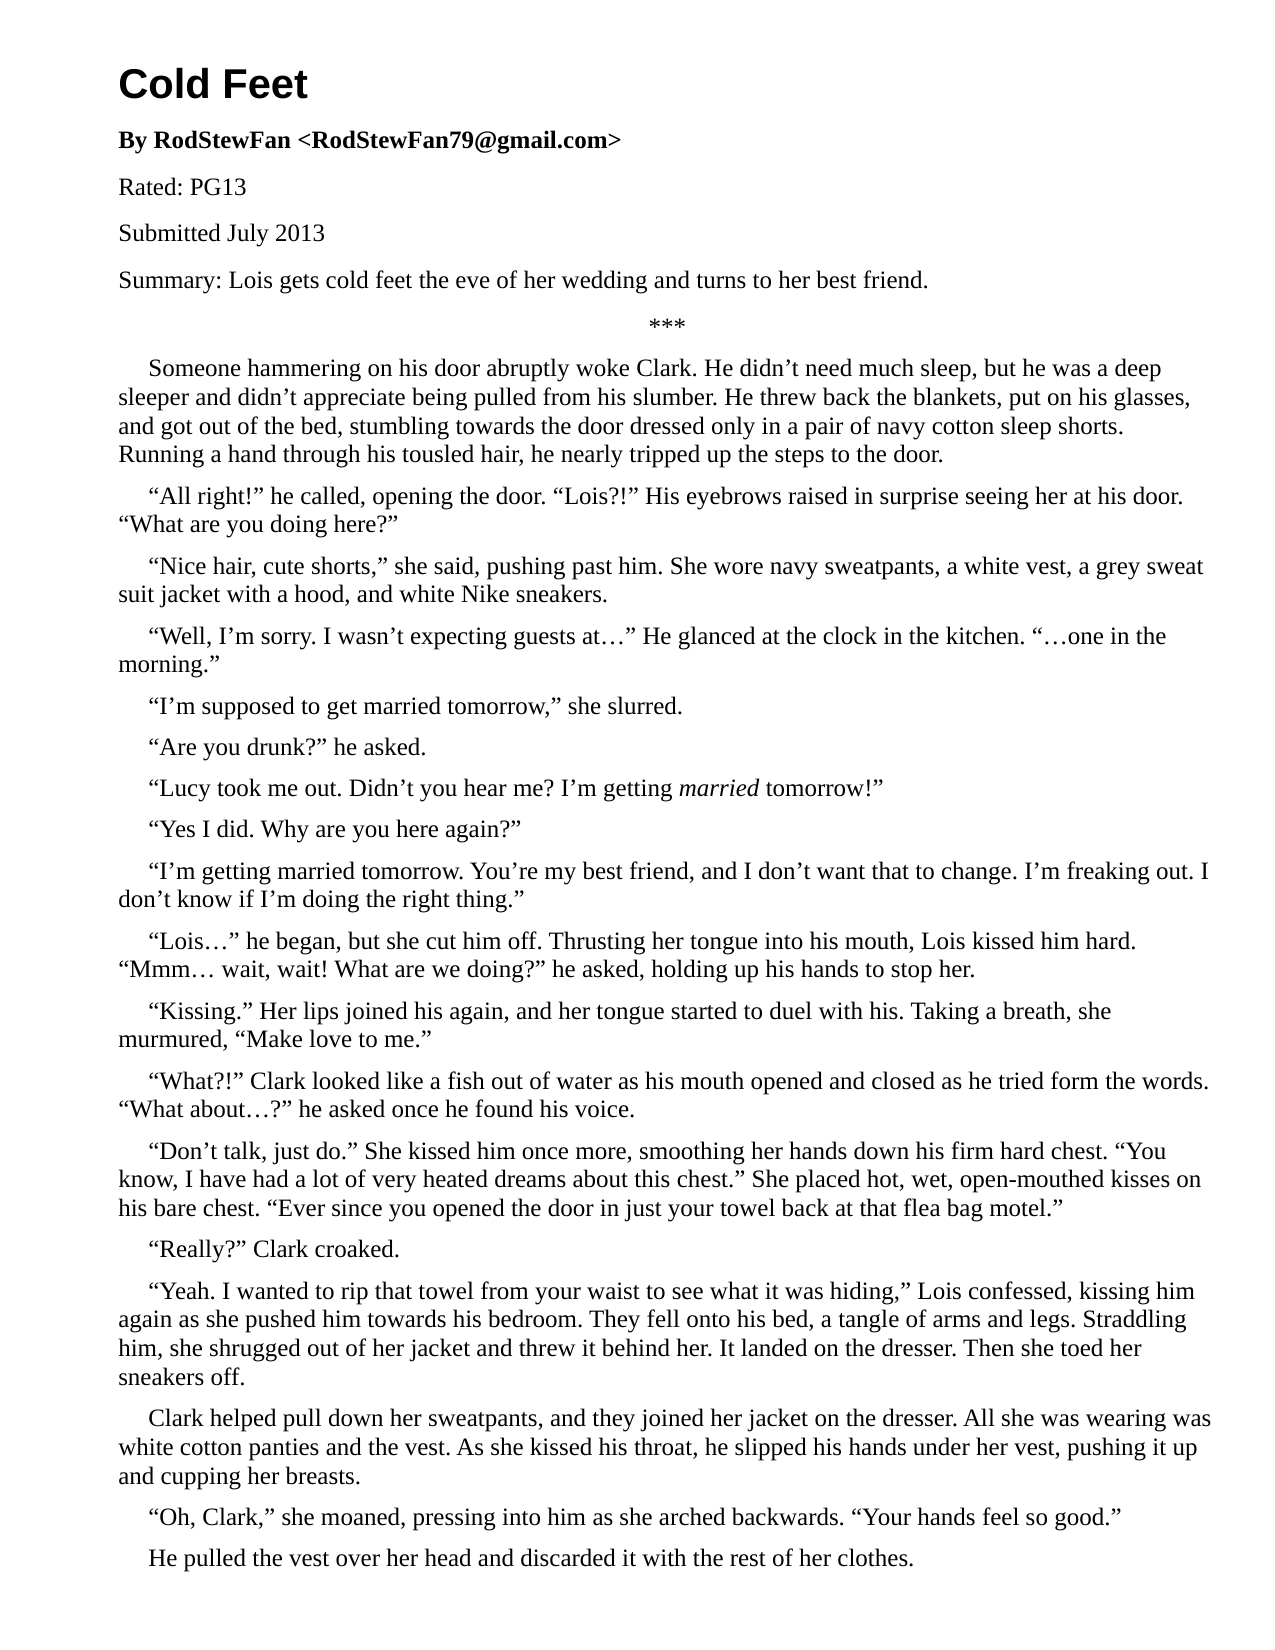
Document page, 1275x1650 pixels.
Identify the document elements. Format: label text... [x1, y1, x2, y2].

text Summary: Lois gets cold feet the eve of her wedding and turns to her best friend. [118, 265, 1216, 294]
text “Well, I’m sorry. I wasn’t expecting guests at…” He glanced at the clock in the kitchen. “…one in the morning.” [118, 621, 1216, 678]
text “I’m supposed to get married tomorrow,” she slurred. [118, 691, 1216, 719]
text “I’m getting married tomorrow. You’re my best friend, and I don’t want that to change. I’m freaking out. I don’t know if I’m doing the right thing.” [118, 856, 1216, 913]
text “Nice hair, cute shorts,” she said, pushing past him. She wore navy sweatpants, a white vest, a grey sweat suit jacket with a hood, and white Nike sneakers. [118, 551, 1216, 608]
text Rated: PG13 [118, 172, 1216, 201]
text Someone hammering on his door abruptly woke Clark. He didn’t need much sleep, but he was a deep sleeper and didn’t appreciate being pulled from his slumber. He threw back the blankets, put on his glasses, and got out of the bed, stumbling towards the door dressed only in a pair of navy cotton sleep shorts. Running a hand through his tousled hair, he nearly tripped up the steps to the door. [118, 353, 1216, 468]
text “Lucy took me out. Didn’t you hear me? I’m getting married tomorrow!” [118, 773, 1216, 802]
text “Oh, Clark,” she moaned, pressing into him as she arched backwards. “Your hands feel so good.” [118, 1502, 1216, 1531]
text “Don’t talk, just do.” She kissed him once more, smoothing her hands down his firm hard chest. “You know, I have had a lot of very heated dreams about this chest.” She placed hot, wet, open-mouthed kisses on his bare chest. “Ever since you opened the door in just your towel back at that flea bag motel.” [118, 1136, 1216, 1222]
text *** [118, 312, 1216, 341]
subtitle Cold Feet [118, 59, 1216, 107]
text “Lois…” he began, but she cut him off. Thrusting her tongue into his mouth, Lois kissed him hard. “Mmm… wait, wait! What are we doing?” he asked, holding up his hands to stop her. [118, 926, 1216, 983]
text He pulled the vest over her head and discarded it with the rest of her clothes. [118, 1543, 1216, 1572]
text “Are you drunk?” he asked. [118, 732, 1216, 761]
text Clark helped pull down her sweatpants, and they joined her jacket on the dresser. All she was wearing was white cotton panties and the vest. As she kissed his throat, he slipped his hands under her vest, pushing it up and cupping her breasts. [118, 1403, 1216, 1489]
text “What?!” Clark looked like a fish out of water as his mouth opened and closed as he tried form the words. “What about…?” he asked once he found his voice. [118, 1066, 1216, 1123]
text “Yeah. I wanted to rip that towel from your waist to see what it was hiding,” Lois confessed, kissing him again as she pushed him towards his bedroom. They fell onto his bed, a tangle of arms and legs. Straddling him, she shrugged out of her jacket and threw it behind her. It landed on the dresser. Then she toed her sneakers off. [118, 1276, 1216, 1391]
text “Really?” Clark croaked. [118, 1234, 1216, 1263]
text “All right!” he called, opening the door. “Lois?!” His eyebrows raised in surprise seeing her at his door. “What are you doing here?” [118, 481, 1216, 538]
text By RodStewFan <RodStewFan79@gmail.com> [118, 125, 1216, 154]
text “Yes I did. Why are you here again?” [118, 814, 1216, 843]
text Submitted July 2013 [118, 218, 1216, 247]
text “Kissing.” Her lips joined his again, and her tongue started to duel with his. Taking a breath, she murmured, “Make love to me.” [118, 996, 1216, 1053]
